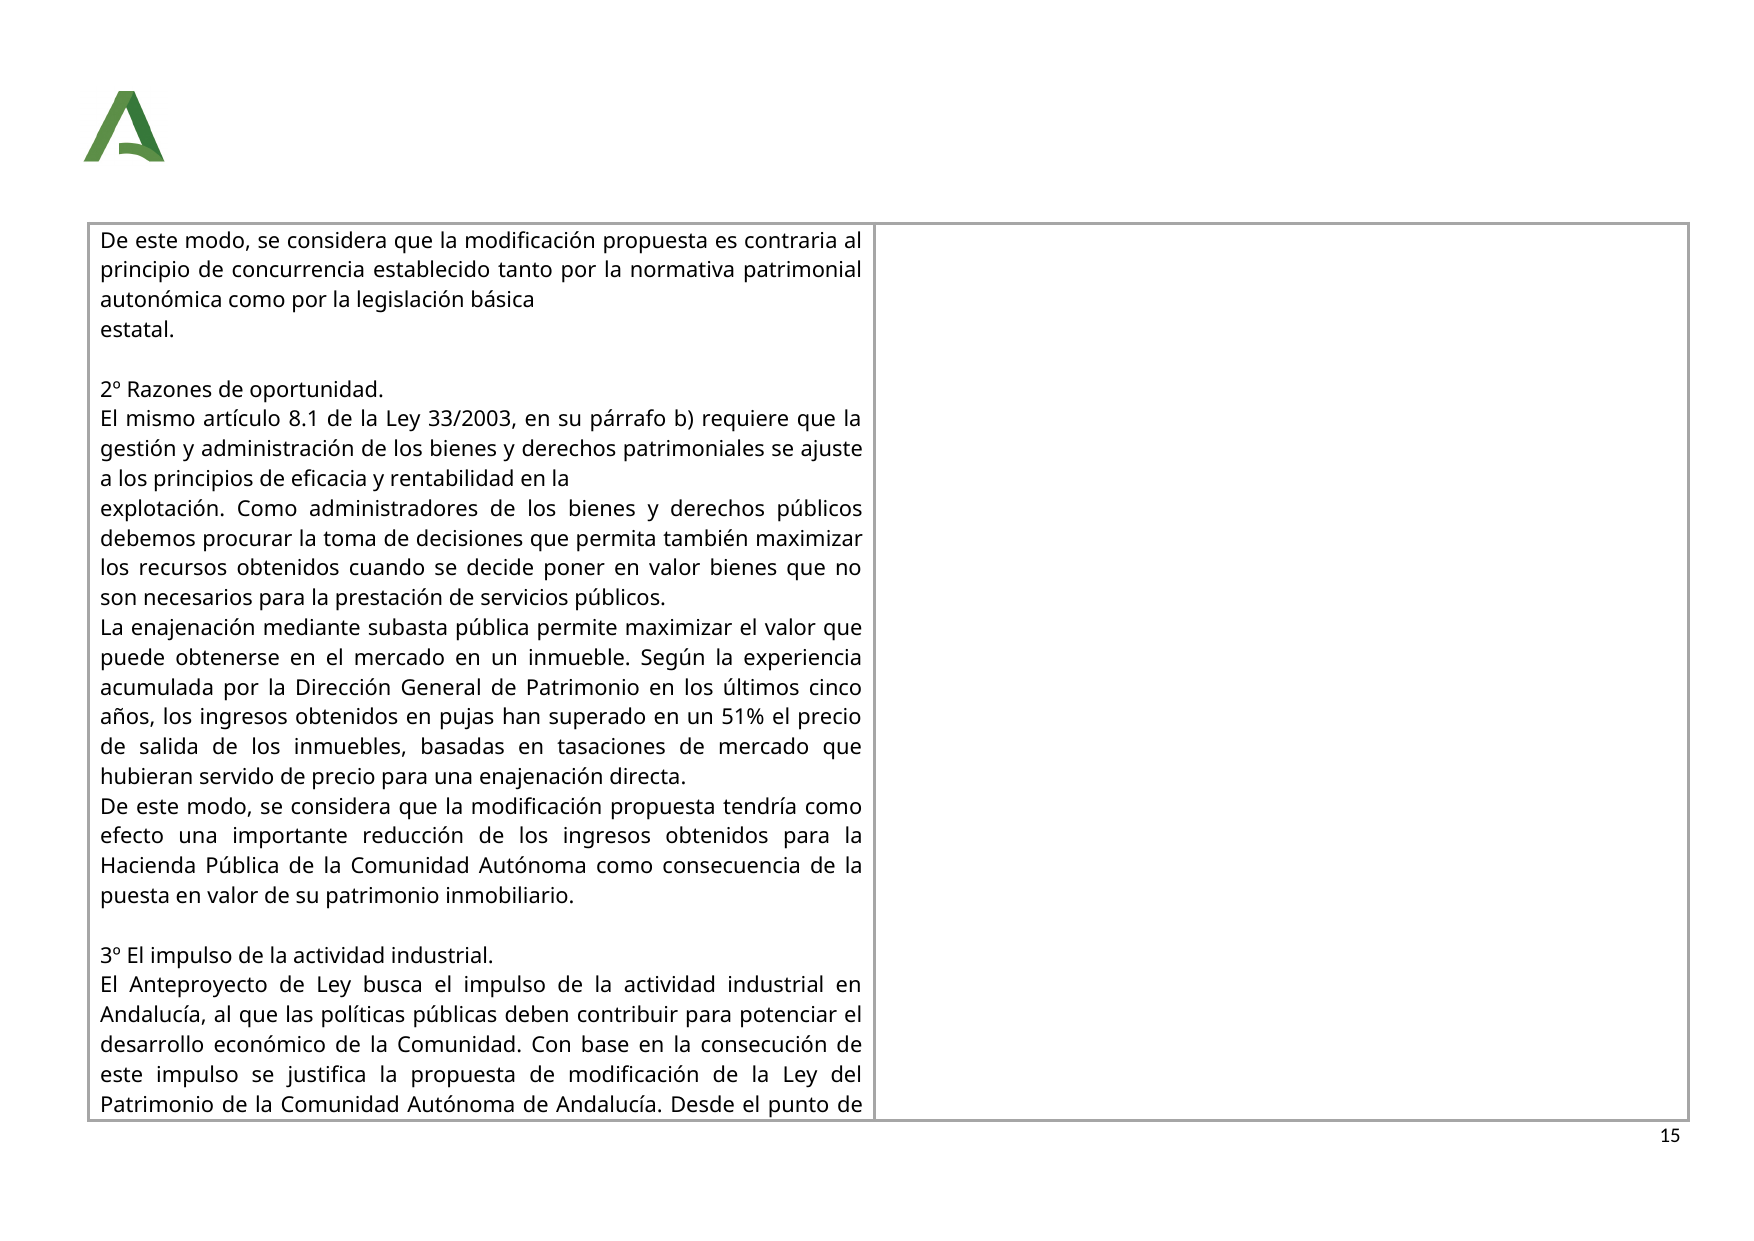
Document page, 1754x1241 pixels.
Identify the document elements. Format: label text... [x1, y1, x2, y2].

table_cell [876, 225, 1687, 1118]
table_cell De este modo, se considera que la modificación propuesta es contraria al principio de concurrencia establecido tanto por la normativa patrimonial autonómica como por la legislación básica estatal. 2º Razones de oportunidad. El mismo artículo 8.1 de la Ley 33/2003, en su párrafo b) requiere que la gestión y administración de los bienes y derechos patrimoniales se ajuste a los principios de eficacia y rentabilidad en la explotación. Como administradores de los bienes y derechos públicos debemos procurar la toma de decisiones que permita también maximizar los recursos obtenidos cuando se decide poner en valor bienes que no son necesarios para la prestación de servicios públicos. La enajenación mediante subasta pública permite maximizar el valor que puede obtenerse en el mercado en un inmueble. Según la experiencia acumulada por la Dirección General de Patrimonio en los últimos cinco años, los ingresos obtenidos en pujas han superado en un 51% el precio de salida de los inmuebles, basadas en tasaciones de mercado que hubieran servido de precio para una enajenación directa. De este modo, se considera que la modificación propuesta tendría como efecto una importante reducción de los ingresos obtenidos para la Hacienda Pública de la Comunidad Autónoma como consecuencia de la puesta en valor de su patrimonio inmobiliario. 3º El impulso de la actividad industrial. El Anteproyecto de Ley busca el impulso de la actividad industrial en Andalucía, al que las políticas públicas deben contribuir para potenciar el desarrollo económico de la Comunidad. Con base en la consecución de este impulso se justifica la propuesta de modificación de la Ley del Patrimonio de la Comunidad Autónoma de Andalucía. Desde el punto de [90, 225, 873, 1118]
